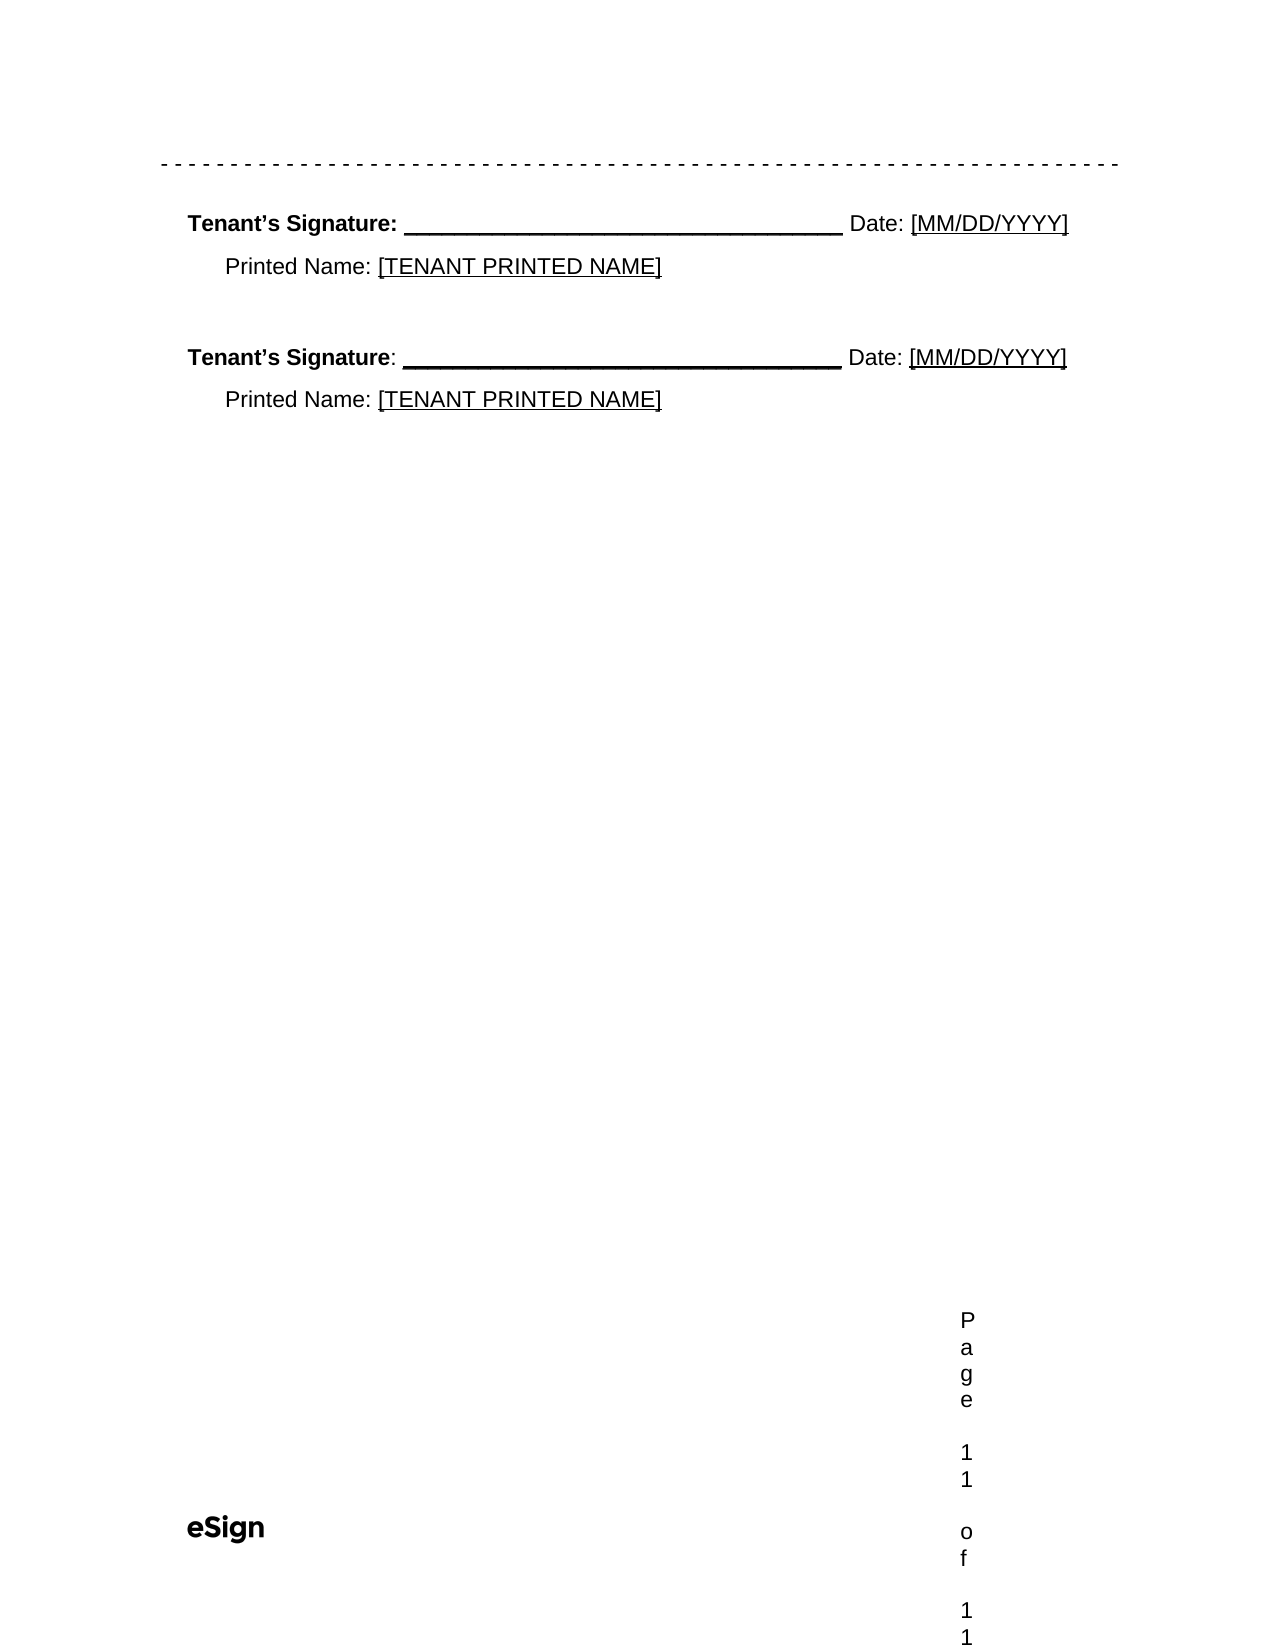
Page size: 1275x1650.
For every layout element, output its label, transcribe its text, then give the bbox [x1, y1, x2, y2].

text - - - - - - - - - - - - - - - - - - - - - - - - - - - - - - - - - - - - - - - - - - - - - - - - - - - - - - - - - - - - - - - - - - - - - [160, 150, 1125, 176]
text Printed Name: [TENANT PRINTED NAME] [225, 253, 1125, 279]
text Tenant’s Signature: ___________________________________ Date: [MM/DD/YYYY] [187, 344, 1125, 370]
text Tenant’s Signature: ___________________________________ Date: [MM/DD/YYYY] [187, 210, 1125, 237]
text Printed Name: [TENANT PRINTED NAME] [150, 386, 1125, 413]
